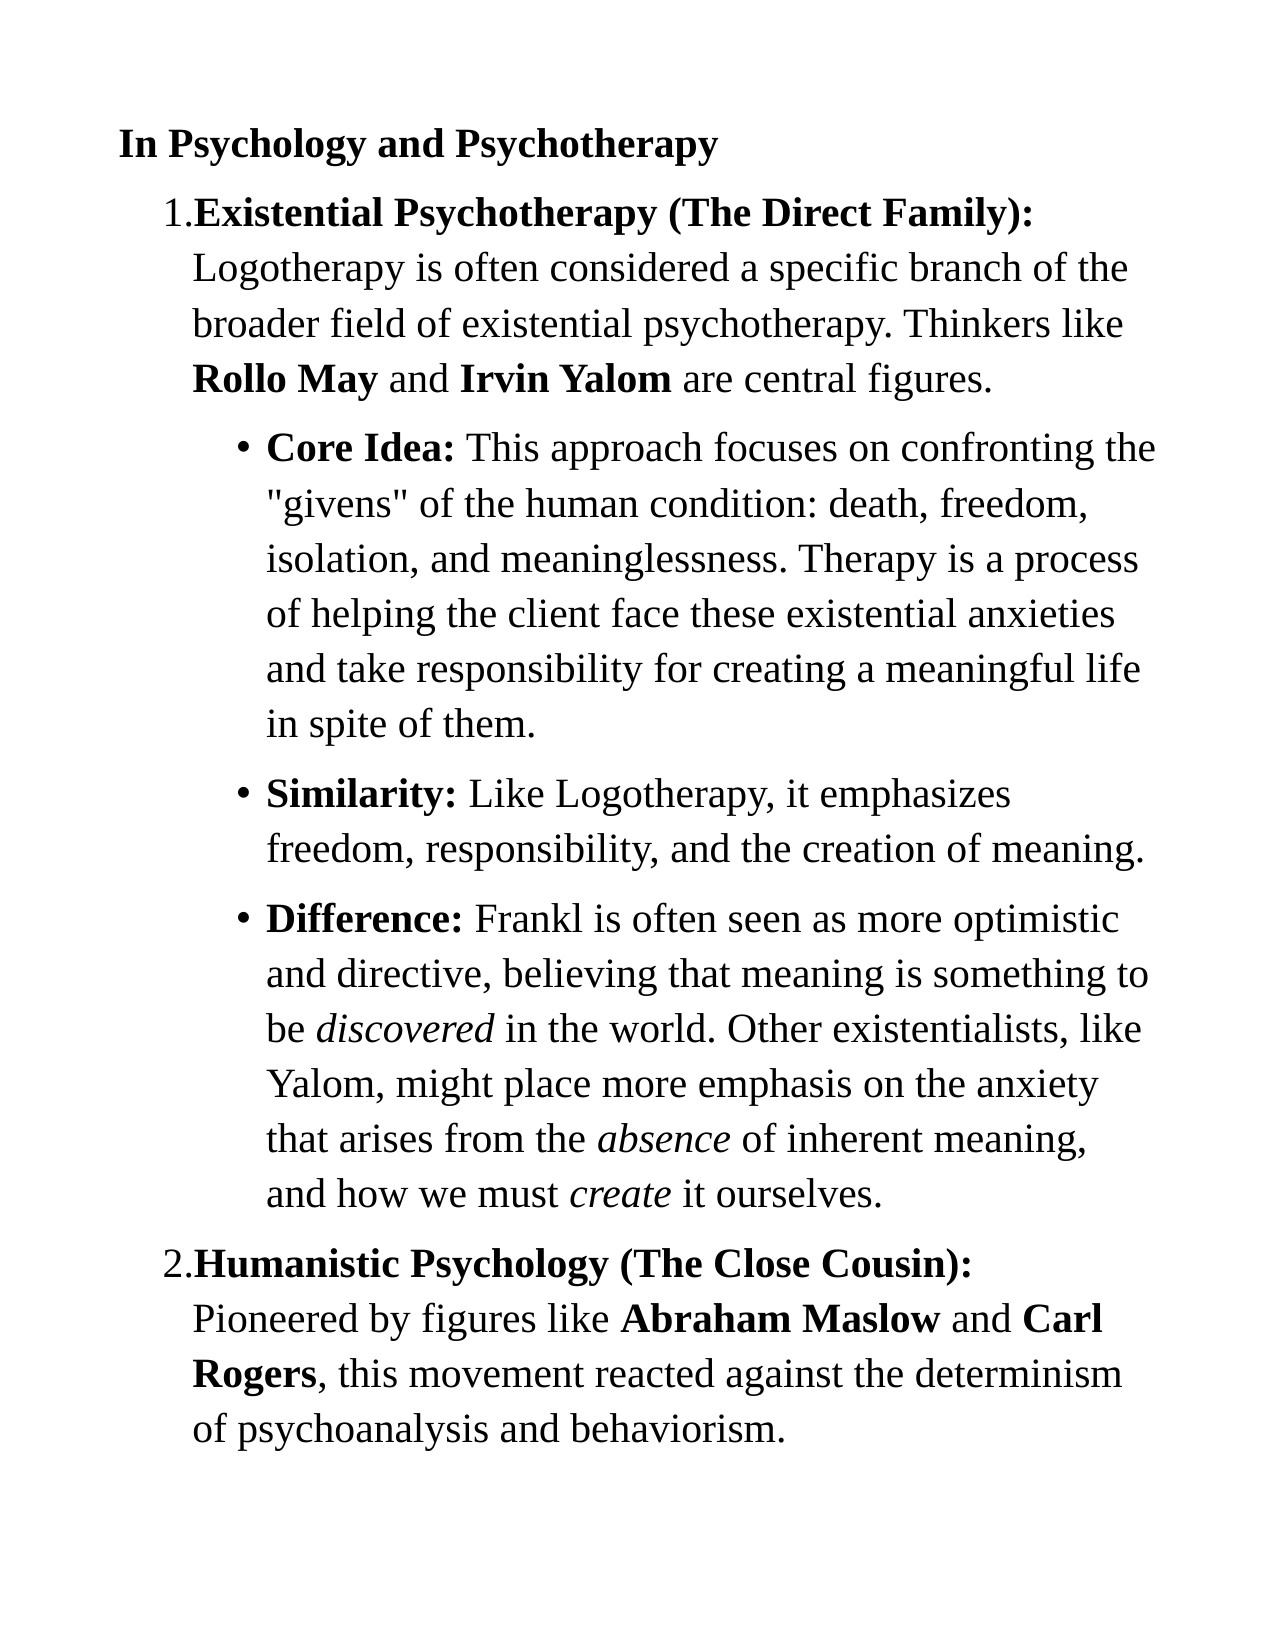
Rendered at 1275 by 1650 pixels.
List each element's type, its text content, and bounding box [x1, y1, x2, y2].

list Similarity: Like Logotherapy, it emphasizes freedom, responsibility, and the creation of meaning. [236, 768, 1157, 871]
list Existential Psychotherapy (The Direct Family): Logotherapy is often considered a specific branch of the broader field of existential psychotherapy. Thinkers like Rollo May and Irvin Yalom are central figures. [162, 188, 1157, 401]
list Core Idea: This approach focuses on confronting the "givens" of the human condition: death, freedom, isolation, and meaninglessness. Therapy is a process of helping the client face these existential anxieties and take responsibility for creating a meaningful life in spite of them. [236, 423, 1157, 746]
list Difference: Frankl is often seen as more optimistic and directive, believing that meaning is something to be discovered in the world. Other existentialists, like Yalom, might place more emphasis on the anxiety that arises from the absence of inherent meaning, and how we must create it ourselves. [236, 893, 1157, 1217]
subtitle In Psychology and Psychotherapy [118, 118, 1157, 166]
list Humanistic Psychology (The Close Cousin): Pioneered by figures like Abraham Maslow and Carl Rogers, this movement reacted against the determinism of psychoanalysis and behaviorism. [162, 1238, 1157, 1452]
